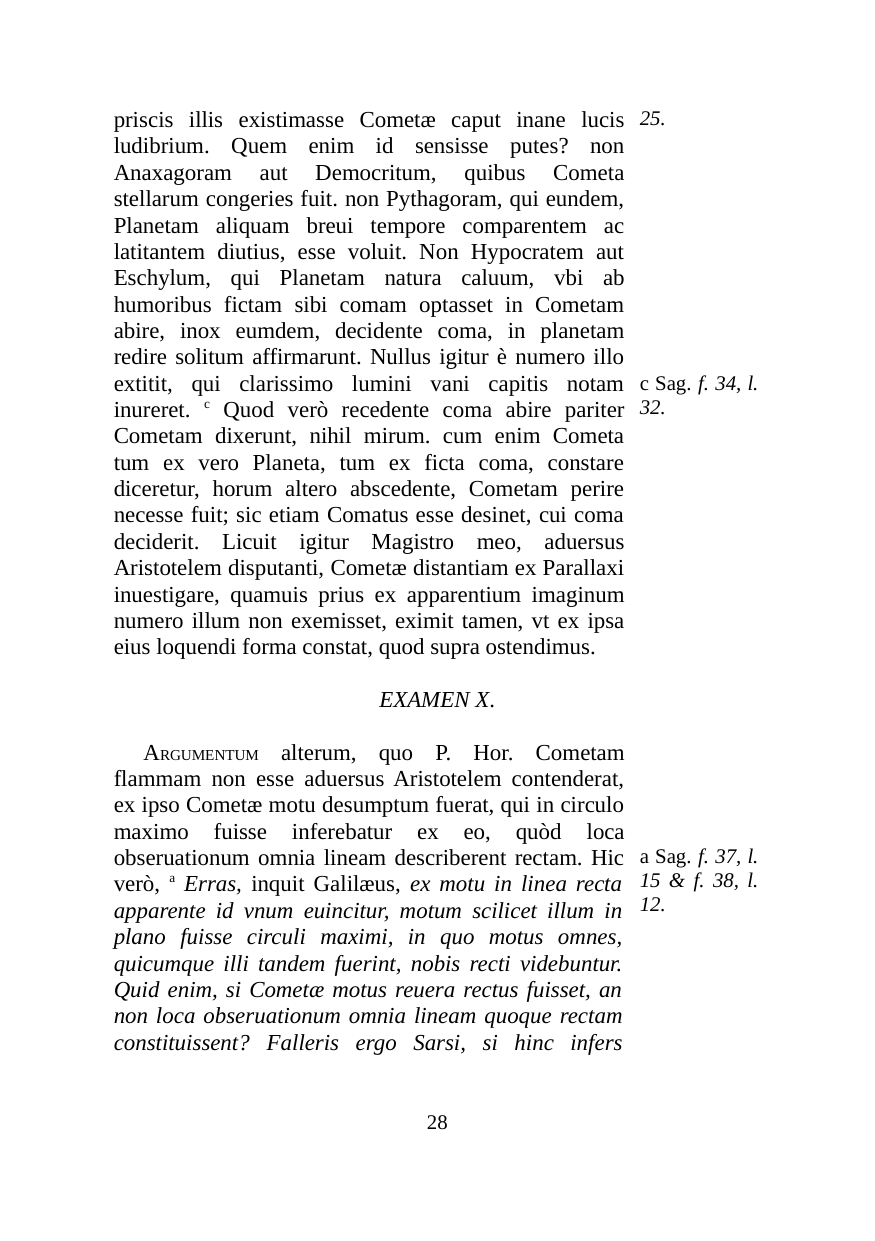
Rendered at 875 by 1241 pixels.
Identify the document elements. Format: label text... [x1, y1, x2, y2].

text EXAMEN X. [106, 686, 768, 712]
table_header a Sag. f. 37, l. 15 & f. 38, l. 12. [632, 739, 768, 1055]
table_cell 25. c Sag. f. 34, l. 32. [632, 106, 768, 660]
